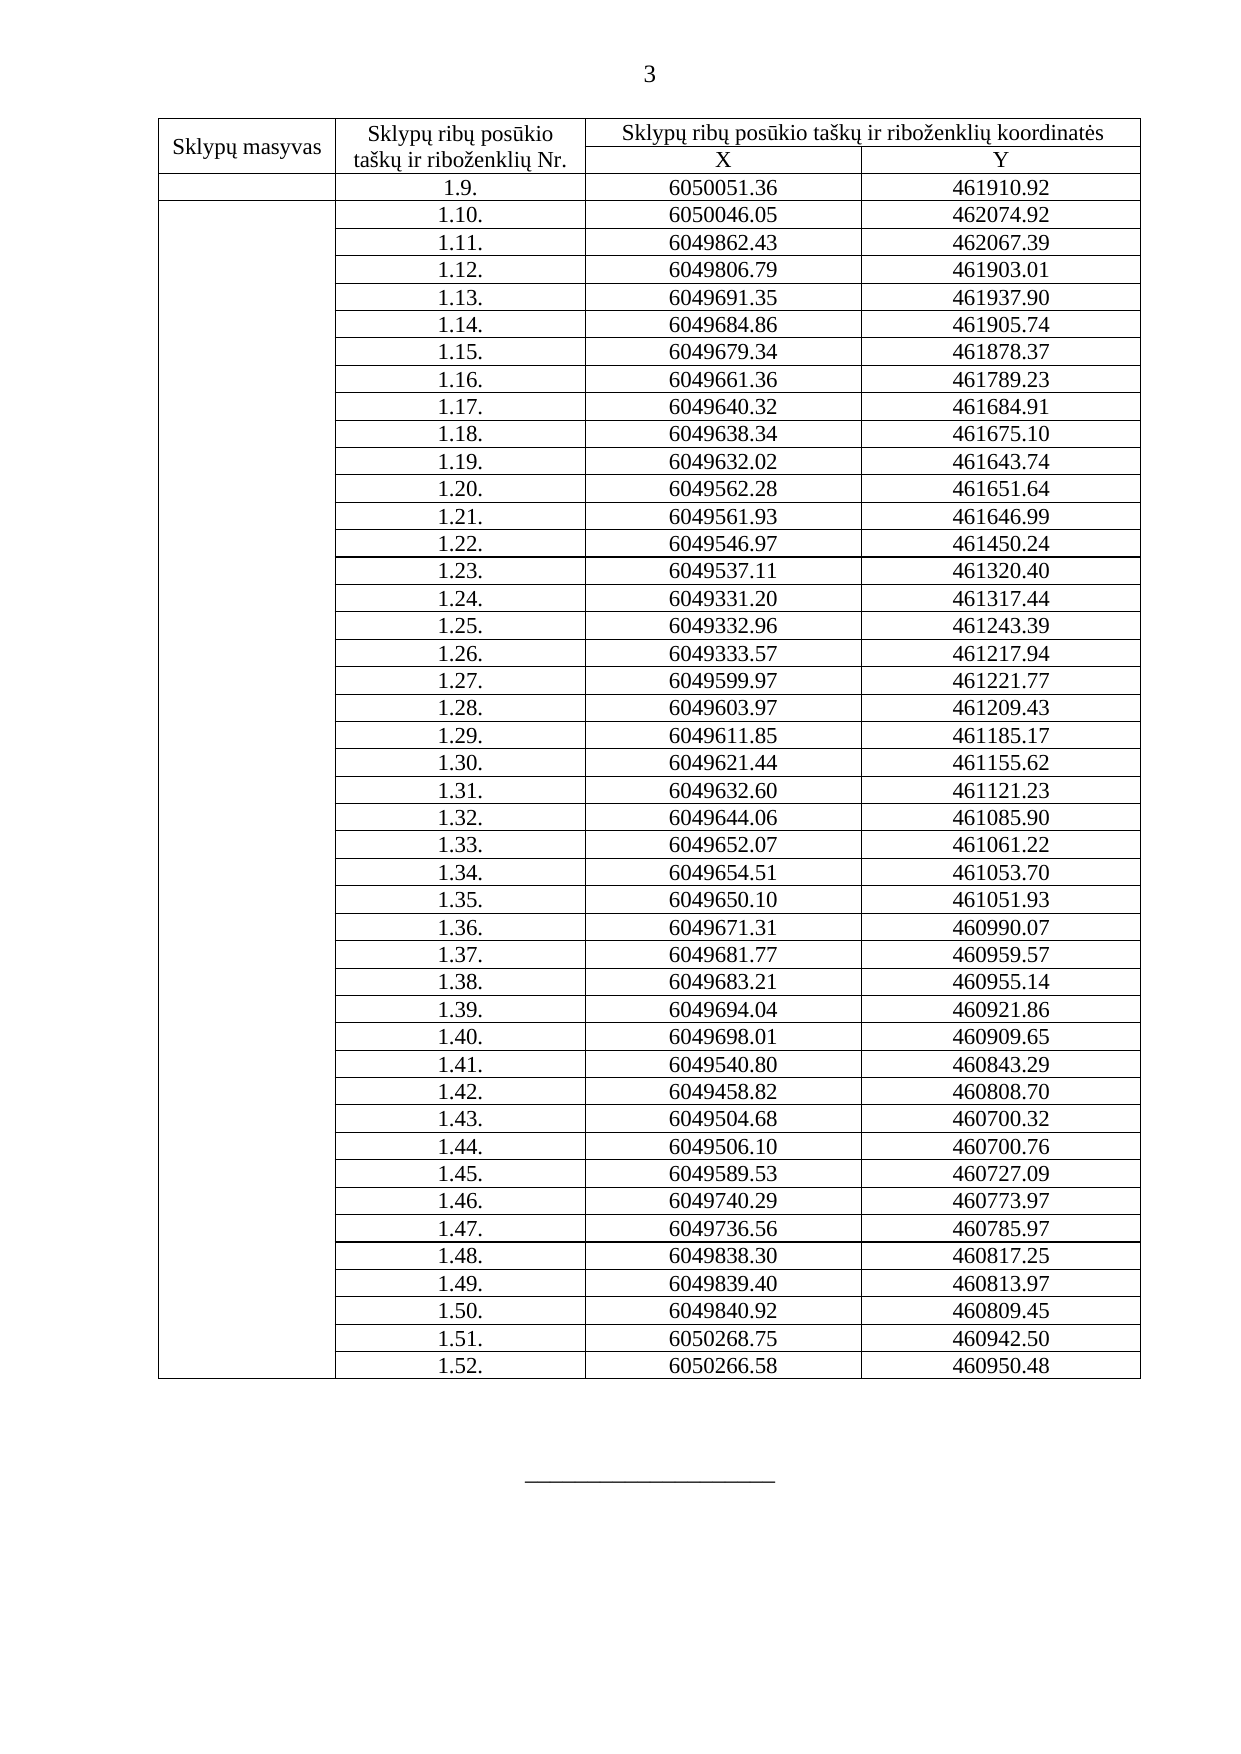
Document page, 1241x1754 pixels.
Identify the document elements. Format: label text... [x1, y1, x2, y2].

table_cell 1.13. [336, 284, 585, 310]
table_cell 6050266.58 [586, 1352, 861, 1378]
table_cell 460990.07 [862, 914, 1140, 940]
table_cell 1.26. [336, 640, 585, 666]
table_cell 1.38. [336, 969, 585, 995]
table_cell 461789.23 [862, 366, 1140, 392]
table_cell 6049632.60 [586, 777, 861, 803]
table_cell 461051.93 [862, 886, 1140, 913]
table_cell 1.31. [336, 777, 585, 803]
table_header Sklypų ribų posūkio taškų ir riboženklių Nr. [336, 119, 585, 173]
table_cell [159, 201, 335, 1378]
text –––––––––––––––––––– [177, 1466, 1122, 1494]
table_cell 460809.45 [862, 1297, 1140, 1323]
table_cell 460843.29 [862, 1051, 1140, 1077]
table_cell 6049694.04 [586, 996, 861, 1022]
table_cell 461221.77 [862, 667, 1140, 693]
table_cell 6049683.21 [586, 969, 861, 995]
table_cell 6050268.75 [586, 1325, 861, 1351]
table_cell 461155.62 [862, 749, 1140, 776]
table_cell 1.24. [336, 585, 585, 611]
table_header Sklypų ribų posūkio taškų ir riboženklių koordinatės [586, 119, 1140, 146]
table_cell 460959.57 [862, 941, 1140, 967]
table_cell 6049840.92 [586, 1297, 861, 1323]
table_cell 461061.22 [862, 831, 1140, 858]
table_cell 6049671.31 [586, 914, 861, 940]
table_cell 461646.99 [862, 503, 1140, 529]
table_cell 460942.50 [862, 1325, 1140, 1351]
table_cell 460785.97 [862, 1215, 1140, 1241]
table_cell 461085.90 [862, 804, 1140, 830]
table_cell 6049599.97 [586, 667, 861, 693]
table_cell 461217.94 [862, 640, 1140, 666]
table_cell 1.50. [336, 1297, 585, 1323]
table_cell 6049691.35 [586, 284, 861, 310]
table_cell 461878.37 [862, 338, 1140, 365]
table_cell 460909.65 [862, 1023, 1140, 1049]
table_cell 6050051.36 [586, 174, 861, 200]
table_cell 1.28. [336, 695, 585, 721]
table_cell 6049632.02 [586, 448, 861, 474]
table_cell 1.19. [336, 448, 585, 474]
table_cell 1.41. [336, 1051, 585, 1077]
table_cell 1.42. [336, 1078, 585, 1104]
table_cell 1.35. [336, 886, 585, 913]
table_cell 461903.01 [862, 256, 1140, 282]
table_header Sklypų masyvas [159, 119, 335, 173]
table_cell 461243.39 [862, 612, 1140, 639]
table_cell 1.21. [336, 503, 585, 529]
table_cell 1.18. [336, 421, 585, 447]
table_cell 1.32. [336, 804, 585, 830]
table_cell 1.39. [336, 996, 585, 1022]
table_cell 1.36. [336, 914, 585, 940]
table_cell 6049839.40 [586, 1270, 861, 1296]
table_cell 6049650.10 [586, 886, 861, 913]
table_cell 6049603.97 [586, 695, 861, 721]
table_cell 6049654.51 [586, 859, 861, 885]
table_cell 6049838.30 [586, 1243, 861, 1269]
table_cell 1.17. [336, 393, 585, 419]
table_cell 1.52. [336, 1352, 585, 1378]
table_cell 6049561.93 [586, 503, 861, 529]
table_cell 461651.64 [862, 475, 1140, 502]
table_cell 6049679.34 [586, 338, 861, 365]
table_cell 1.22. [336, 530, 585, 556]
table_cell 6049681.77 [586, 941, 861, 967]
table_cell 1.45. [336, 1160, 585, 1187]
table_cell 6049652.07 [586, 831, 861, 858]
table_cell 460950.48 [862, 1352, 1140, 1378]
table_cell 1.44. [336, 1133, 585, 1159]
table_cell 460813.97 [862, 1270, 1140, 1296]
table_cell 6049331.20 [586, 585, 861, 611]
table_cell 1.48. [336, 1243, 585, 1269]
table_cell X [586, 147, 861, 173]
table_cell 461450.24 [862, 530, 1140, 556]
table_cell 1.29. [336, 722, 585, 748]
table_cell 460955.14 [862, 969, 1140, 995]
table_cell 6049333.57 [586, 640, 861, 666]
table_cell 6050046.05 [586, 201, 861, 228]
table_cell 6049740.29 [586, 1188, 861, 1214]
table_cell 461937.90 [862, 284, 1140, 310]
table_cell 6049504.68 [586, 1105, 861, 1132]
table_cell 1.9. [336, 174, 585, 200]
table_cell 461185.17 [862, 722, 1140, 748]
table_cell 6049546.97 [586, 530, 861, 556]
table_cell 461675.10 [862, 421, 1140, 447]
table_cell 6049806.79 [586, 256, 861, 282]
table_cell 6049684.86 [586, 311, 861, 337]
table_cell 460773.97 [862, 1188, 1140, 1214]
table_cell 460817.25 [862, 1243, 1140, 1269]
table_cell 461053.70 [862, 859, 1140, 885]
table_cell 460700.76 [862, 1133, 1140, 1159]
table_cell 6049506.10 [586, 1133, 861, 1159]
table_cell 461910.92 [862, 174, 1140, 200]
table_cell 1.30. [336, 749, 585, 776]
table_cell 1.23. [336, 558, 585, 584]
table_cell 461121.23 [862, 777, 1140, 803]
table_cell 1.16. [336, 366, 585, 392]
table_cell 1.33. [336, 831, 585, 858]
table_cell 460808.70 [862, 1078, 1140, 1104]
table_cell 6049736.56 [586, 1215, 861, 1241]
table_cell 1.47. [336, 1215, 585, 1241]
table_cell 6049458.82 [586, 1078, 861, 1104]
table_cell 6049537.11 [586, 558, 861, 584]
table_cell 1.10. [336, 201, 585, 228]
table_cell 461643.74 [862, 448, 1140, 474]
table_cell 1.20. [336, 475, 585, 502]
table_cell 6049640.32 [586, 393, 861, 419]
table_cell 6049540.80 [586, 1051, 861, 1077]
table_cell 461905.74 [862, 311, 1140, 337]
table_cell 1.40. [336, 1023, 585, 1049]
table_cell 6049562.28 [586, 475, 861, 502]
table_cell 462067.39 [862, 229, 1140, 255]
table_cell 461209.43 [862, 695, 1140, 721]
table_cell 1.12. [336, 256, 585, 282]
table_cell 6049698.01 [586, 1023, 861, 1049]
table_cell 6049621.44 [586, 749, 861, 776]
table_cell 461317.44 [862, 585, 1140, 611]
table_cell 1.25. [336, 612, 585, 639]
table_cell 6049589.53 [586, 1160, 861, 1187]
table_cell 1.37. [336, 941, 585, 967]
table_cell 1.51. [336, 1325, 585, 1351]
table_cell 462074.92 [862, 201, 1140, 228]
table_cell 1.46. [336, 1188, 585, 1214]
table_cell 1.27. [336, 667, 585, 693]
table_cell 6049862.43 [586, 229, 861, 255]
table_cell Y [862, 147, 1140, 173]
table_cell 461684.91 [862, 393, 1140, 419]
table_cell 1.34. [336, 859, 585, 885]
table_cell 460700.32 [862, 1105, 1140, 1132]
table_cell 6049638.34 [586, 421, 861, 447]
table_cell 6049611.85 [586, 722, 861, 748]
table_cell 460727.09 [862, 1160, 1140, 1187]
table_cell 6049644.06 [586, 804, 861, 830]
table_cell 1.15. [336, 338, 585, 365]
table_cell 6049332.96 [586, 612, 861, 639]
table_cell 1.43. [336, 1105, 585, 1132]
table_cell 6049661.36 [586, 366, 861, 392]
table_cell 1.49. [336, 1270, 585, 1296]
table_cell [159, 174, 335, 200]
table_cell 461320.40 [862, 558, 1140, 584]
table_cell 1.11. [336, 229, 585, 255]
table_cell 460921.86 [862, 996, 1140, 1022]
table_cell 1.14. [336, 311, 585, 337]
